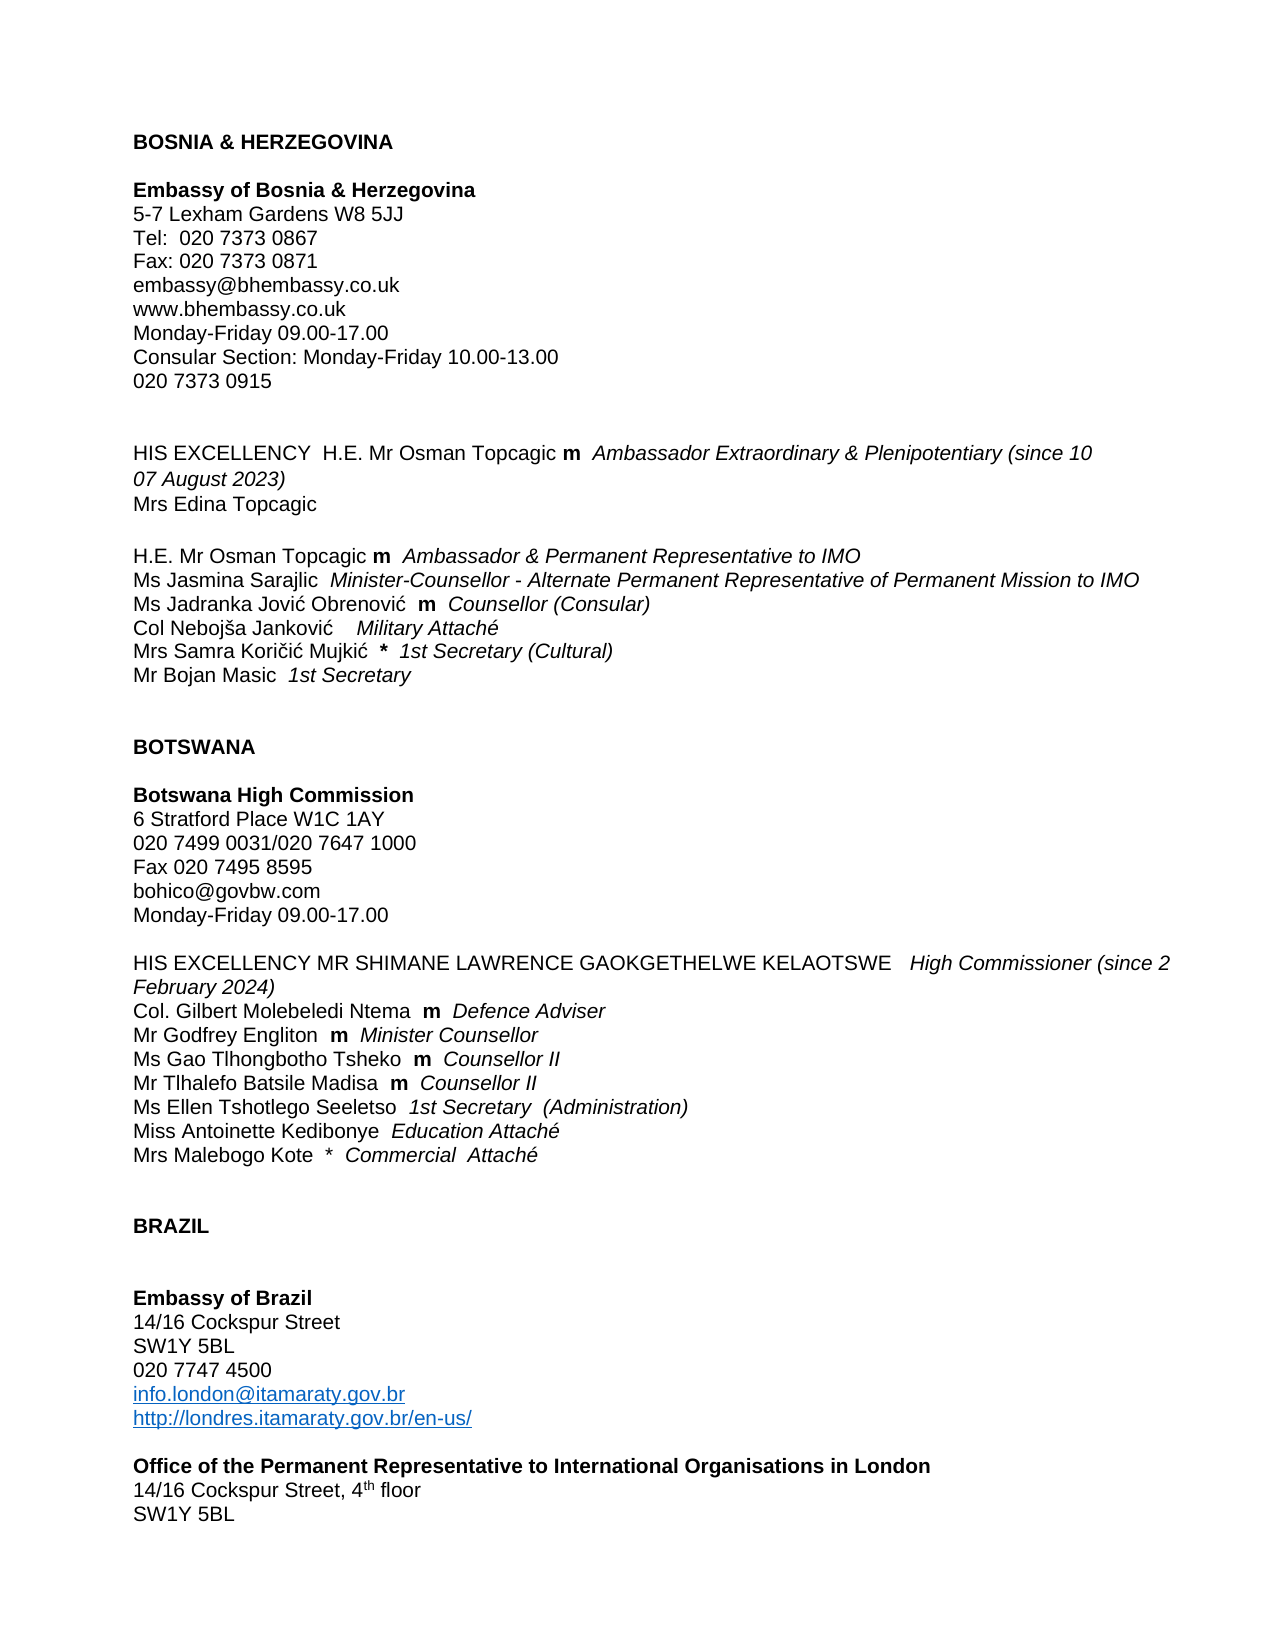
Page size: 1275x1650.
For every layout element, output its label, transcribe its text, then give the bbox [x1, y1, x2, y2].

text Ms Ellen Tshotlego Seeletso 1st Secretary (Administration) [133, 1094, 1181, 1118]
text Office of the Permanent Representative to International Organisations in London [133, 1454, 1181, 1478]
text Mrs Samra Koričić Mujkić * 1st Secretary (Cultural) [133, 639, 1181, 663]
text Fax 020 7495 8595 [133, 855, 1181, 879]
text Fax: 020 7373 0871 [133, 249, 1181, 273]
text HIS EXCELLENCY H.E. Mr Osman Topcagic m Ambassador Extraordinary & Plenipotentiary (since 10 [133, 441, 1181, 465]
text Mrs Edina Topcagic [133, 492, 1181, 516]
text 14/16 Cockspur Street, 4th floor [133, 1478, 1181, 1502]
text Tel: 020 7373 0867 [133, 225, 1181, 249]
text 6 Stratford Place W1C 1AY [133, 807, 1181, 831]
text Miss Antoinette Kedibonye Education Attaché [133, 1118, 1181, 1142]
text www.bhembassy.co.uk [133, 297, 1181, 321]
text Consular Section: Monday-Friday 10.00-13.00 [133, 345, 1181, 369]
text Embassy of Brazil [133, 1286, 1181, 1310]
text Monday-Friday 09.00-17.00 [133, 903, 1181, 927]
text 020 7499 0031/020 7647 1000 [133, 831, 1181, 855]
text 07 August 2023) [133, 467, 1181, 491]
text 14/16 Cockspur Street [133, 1310, 1181, 1334]
text Monday-Friday 09.00-17.00 [133, 321, 1181, 345]
text bohico@govbw.com [133, 879, 1181, 903]
text Mr Bojan Masic 1st Secretary [133, 663, 1181, 687]
text Ms Gao Tlhongbotho Tsheko m Counsellor II [133, 1047, 1181, 1071]
text embassy@bhembassy.co.uk [133, 273, 1181, 297]
text Mrs Malebogo Kote * Commercial Attaché [133, 1142, 1181, 1166]
text http://londres.itamaraty.gov.br/en-us/ [133, 1406, 1181, 1430]
text Mr Tlhalefo Batsile Madisa m Counsellor II [133, 1071, 1181, 1094]
subtitle BOTSWANA [133, 735, 1181, 759]
text Ms Jasmina Sarajlic Minister-Counsellor - Alternate Permanent Representative of Permanent Mission to IMO [133, 567, 1181, 591]
text Mr Godfrey Engliton m Minister Counsellor [133, 1023, 1181, 1047]
text HIS EXCELLENCY MR SHIMANE LAWRENCE GAOKGETHELWE KELAOTSWE High Commissioner (since 2 February 2024) [133, 951, 1181, 999]
text BOSNIA & HERZEGOVINA [133, 129, 1181, 153]
text Ms Jadranka Jović Obrenović m Counsellor (Consular) [133, 591, 1181, 615]
text 020 7747 4500 [133, 1358, 1181, 1382]
text 5-7 Lexham Gardens W8 5JJ [133, 201, 1181, 225]
text 020 7373 0915 [133, 369, 1181, 393]
text SW1Y 5BL [133, 1502, 1181, 1526]
text Embassy of Bosnia & Herzegovina [133, 177, 1181, 201]
text H.E. Mr Osman Topcagic m Ambassador & Permanent Representative to IMO [133, 543, 1181, 567]
text SW1Y 5BL [133, 1334, 1181, 1358]
text Col. Gilbert Molebeledi Ntema m Defence Adviser [133, 999, 1181, 1023]
text BRAZIL [133, 1214, 1181, 1238]
text Botswana High Commission [133, 783, 1181, 807]
text Col Nebojša Janković Military Attaché [133, 615, 1181, 639]
text info.london@itamaraty.gov.br [133, 1382, 1181, 1406]
